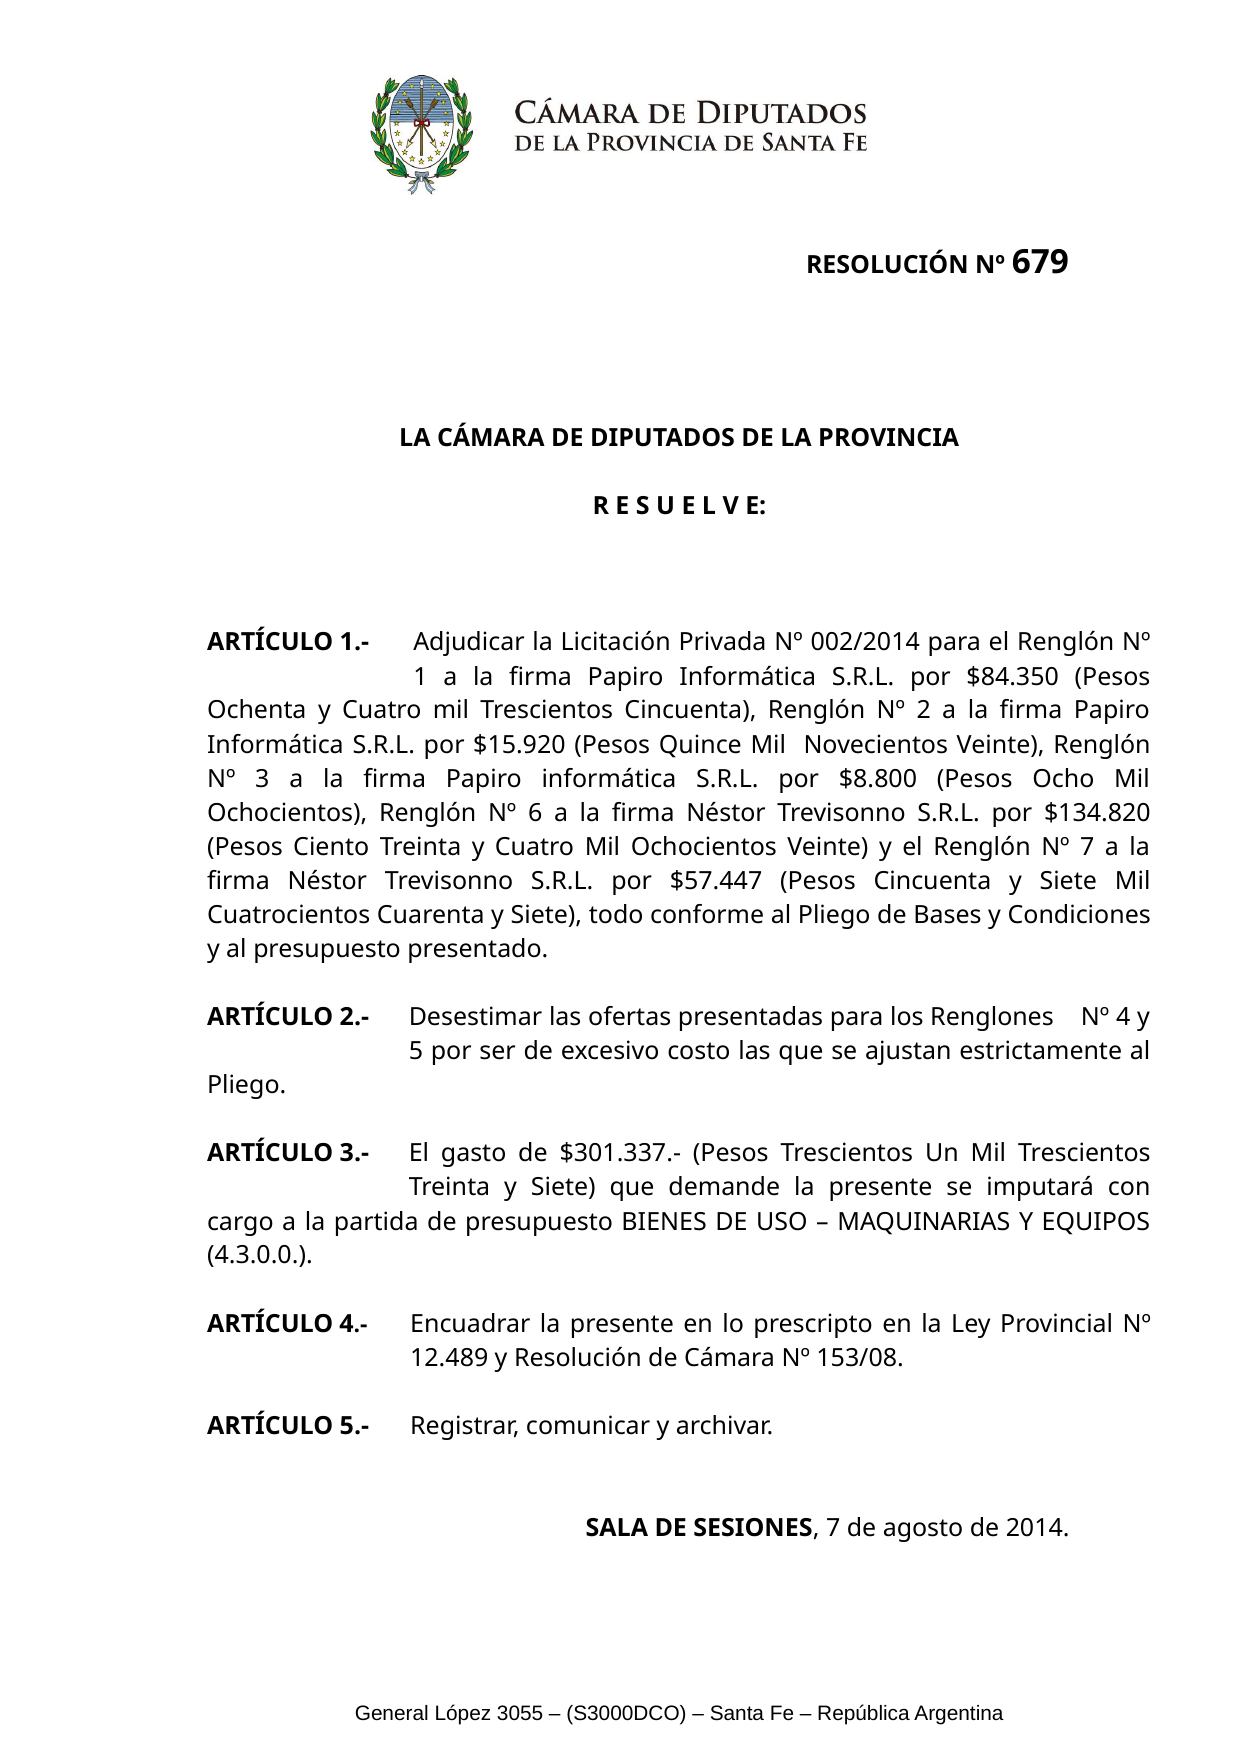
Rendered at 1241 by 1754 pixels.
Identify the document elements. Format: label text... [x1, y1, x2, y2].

picture [370, 75, 867, 199]
text Adjudicar la Licitación Privada Nº 002/2014 para el Renglón Nº 1 a la firma Papiro Informática S.R.L. por $84.350 (Pesos Ochenta y Cuatro mil Trescientos Cincuenta), Renglón Nº 2 a la firma Papiro Informática S.R.L. por $15.920 (Pesos Quince Mil Novecientos Veinte), Renglón Nº 3 a la firma Papiro informática S.R.L. por $8.800 (Pesos Ocho Mil Ochocientos), Renglón Nº 6 a la firma Néstor Trevisonno S.R.L. por $134.820 (Pesos Ciento Treinta y Cuatro Mil Ochocientos Veinte) y el Renglón Nº 7 a la firma Néstor Trevisonno S.R.L. por $57.447 (Pesos Cincuenta y Siete Mil Cuatrocientos Cuarenta y Siete), todo conforme al Pliego de Bases y Condiciones y al presupuesto presentado. [207, 624, 1152, 965]
text Registrar, comunicar y archivar. [207, 1407, 1152, 1442]
table_header ARTÍCULO 2.- [207, 999, 408, 1049]
text Encuadrar la presente en lo prescripto en la Ley Provincial Nº 12.489 y Resolución de Cámara Nº 153/08. [207, 1305, 1152, 1373]
table_header ARTÍCULO 3.- [207, 1135, 408, 1185]
text SALA DE SESIONES, 7 de agosto de 2014. [502, 1510, 1152, 1544]
table_header ARTÍCULO 4.- [207, 1305, 410, 1356]
text LA CÁMARA DE DIPUTADOS DE LA PROVINCIA [207, 420, 1152, 454]
text R E S U E L V E: [207, 488, 1152, 522]
text RESOLUCIÓN Nº 679 [649, 238, 1152, 283]
text El gasto de $301.337.- (Pesos Trescientos Un Mil Trescientos Treinta y Siete) que demande la presente se imputará con cargo a la partida de presupuesto BIENES DE USO – MAQUINARIAS Y EQUIPOS (4.3.0.0.). [207, 1135, 1152, 1271]
table_header ARTÍCULO 1.- [207, 624, 413, 674]
text Desestimar las ofertas presentadas para los Renglones Nº 4 y 5 por ser de excesivo costo las que se ajustan estrictamente al Pliego. [207, 999, 1152, 1101]
table_header ARTÍCULO 5.- [207, 1408, 410, 1458]
